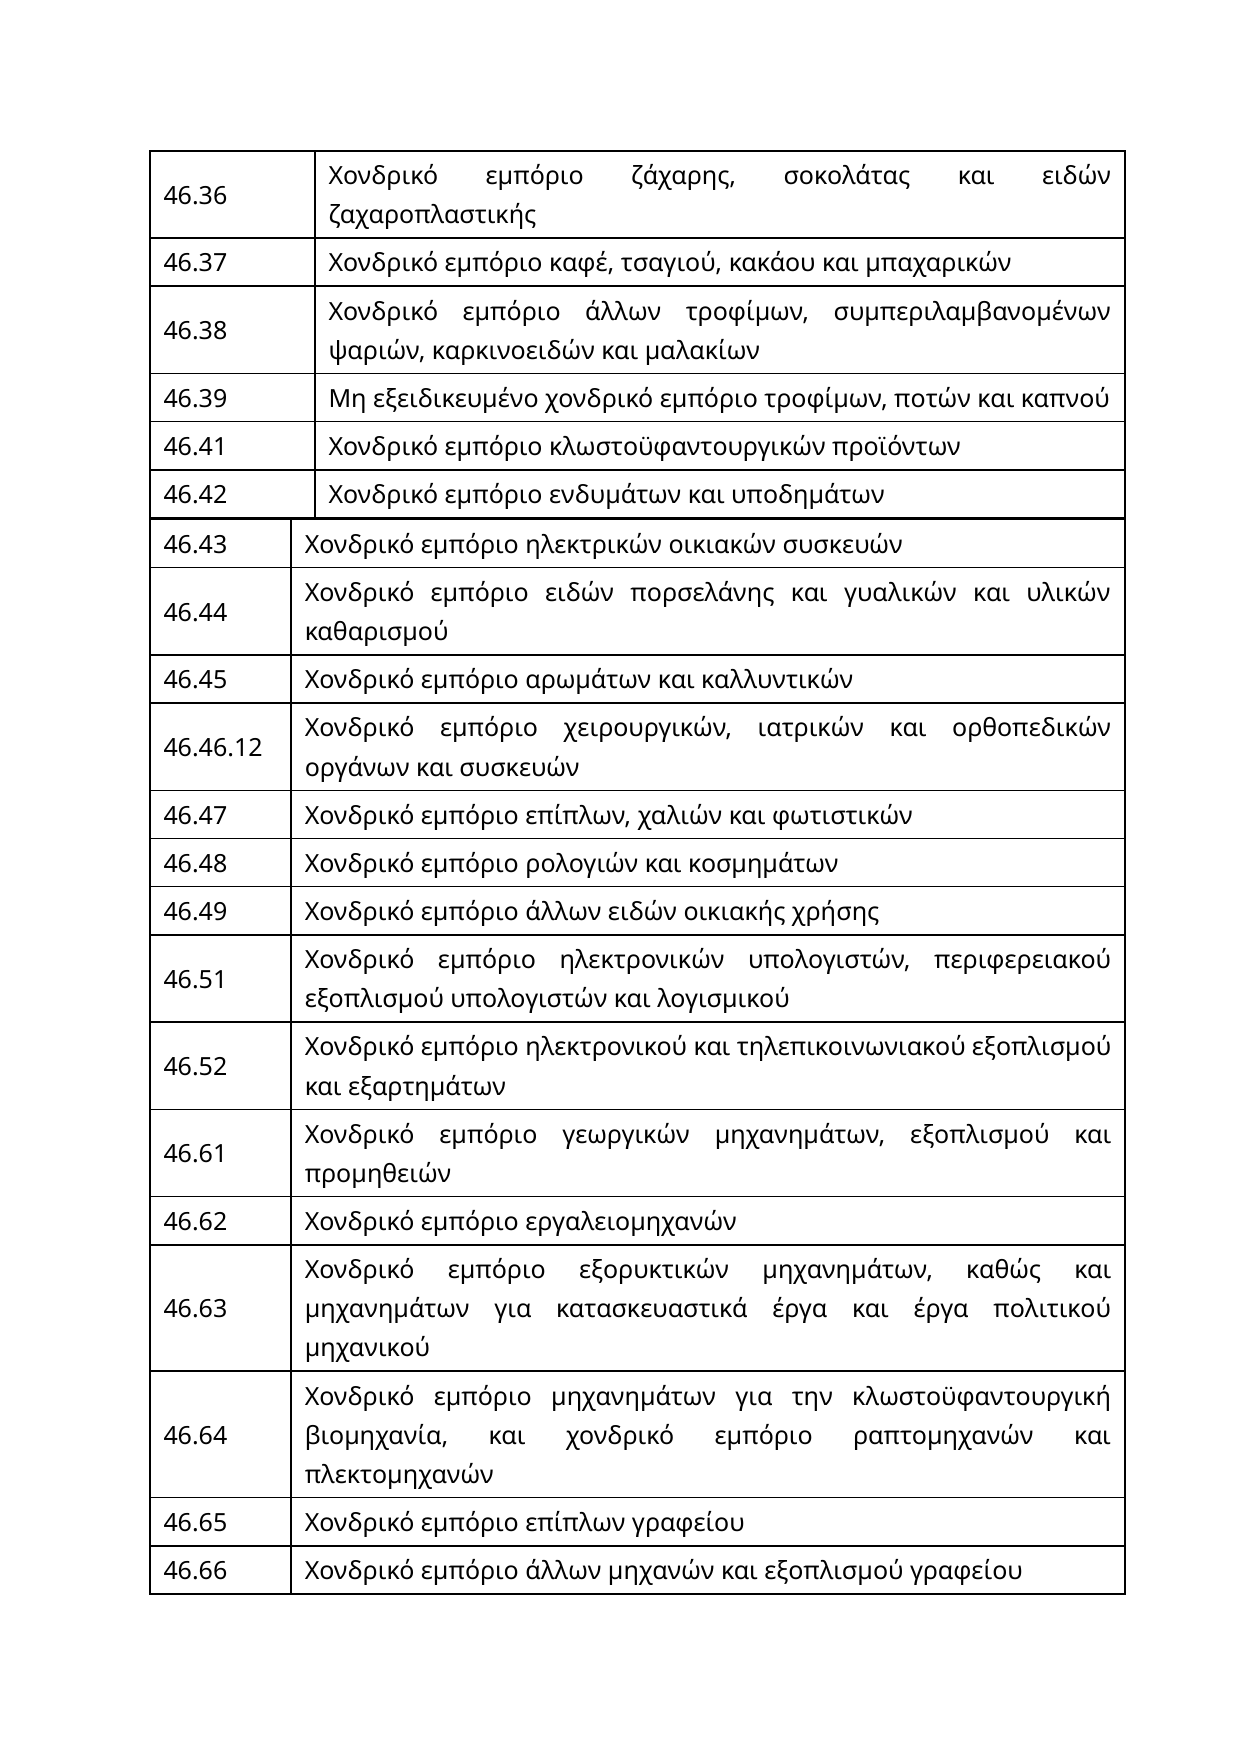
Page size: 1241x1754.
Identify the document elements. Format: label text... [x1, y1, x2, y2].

table_header Χονδρικό εμπόριο ηλεκτρικών οικιακών συσκευών [292, 520, 1124, 567]
table_cell Χονδρικό εμπόριο ζάχαρης, σοκολάτας και ειδών ζαχαροπλαστικής [316, 152, 1124, 237]
table_cell Χονδρικό εμπόριο μηχανημάτων για την κλωστοϋφαντουργική βιομηχανία, και χονδρικό εμπόριο ραπτομηχανών και πλεκτομηχανών [292, 1372, 1124, 1497]
table_cell Χονδρικό εμπόριο εξορυκτικών μηχανημάτων, καθώς και μηχανημάτων για κατασκευαστικά έργα και έργα πολιτικού μηχανικού [292, 1246, 1124, 1370]
table_cell Χονδρικό εμπόριο γεωργικών μηχανημάτων, εξοπλισμού και προμηθειών [292, 1110, 1124, 1196]
table_cell Χονδρικό εμπόριο ηλεκτρονικού και τηλεπικοινωνιακού εξοπλισμού και εξαρτημάτων [292, 1023, 1124, 1108]
table_cell Χονδρικό εμπόριο χειρουργικών, ιατρικών και ορθοπεδικών οργάνων και συσκευών [292, 704, 1124, 789]
table_cell Μη εξειδικευμένο χονδρικό εμπόριο τροφίμων, ποτών και καπνού [316, 374, 1124, 421]
table_header 46.43 [151, 520, 290, 567]
table_cell 46.36 [151, 152, 314, 237]
table_cell Χονδρικό εμπόριο άλλων τροφίμων, συμπεριλαμβανομένων ψαριών, καρκινοειδών και μαλακίων [316, 287, 1124, 373]
table_cell 46.62 [151, 1197, 290, 1244]
table_cell Χονδρικό εμπόριο επίπλων γραφείου [292, 1498, 1124, 1545]
table_cell 46.41 [151, 422, 314, 469]
table_cell 46.45 [151, 656, 290, 702]
table_cell Χονδρικό εμπόριο επίπλων, χαλιών και φωτιστικών [292, 791, 1124, 838]
table_cell 46.48 [151, 839, 290, 886]
table_cell 46.52 [151, 1023, 290, 1108]
table_cell Χονδρικό εμπόριο κλωστοϋφαντουργικών προϊόντων [316, 422, 1124, 469]
table_cell 46.65 [151, 1498, 290, 1545]
table_cell 46.42 [151, 471, 314, 517]
table_cell 46.47 [151, 791, 290, 838]
table_cell 46.37 [151, 239, 314, 285]
table_cell 46.49 [151, 887, 290, 934]
table_cell Χονδρικό εμπόριο άλλων ειδών οικιακής χρήσης [292, 887, 1124, 934]
table_cell 46.61 [151, 1110, 290, 1196]
table_cell 46.51 [151, 936, 290, 1021]
table_cell 46.38 [151, 287, 314, 373]
table_cell Χονδρικό εμπόριο ενδυμάτων και υποδημάτων [316, 471, 1124, 517]
table_cell Χονδρικό εμπόριο άλλων μηχανών και εξοπλισμού γραφείου [292, 1547, 1124, 1593]
table_cell Χονδρικό εμπόριο καφέ, τσαγιού, κακάου και μπαχαρικών [316, 239, 1124, 285]
table_cell 46.39 [151, 374, 314, 421]
table_cell 46.44 [151, 568, 290, 654]
table_cell Χονδρικό εμπόριο ρολογιών και κοσμημάτων [292, 839, 1124, 886]
table_cell 46.46.12 [151, 704, 290, 789]
table_cell 46.66 [151, 1547, 290, 1593]
table_cell Χονδρικό εμπόριο αρωμάτων και καλλυντικών [292, 656, 1124, 702]
table_cell Χονδρικό εμπόριο ηλεκτρονικών υπολογιστών, περιφερειακού εξοπλισμού υπολογιστών και λογισμικού [292, 936, 1124, 1021]
table_cell 46.64 [151, 1372, 290, 1497]
table_cell Χονδρικό εμπόριο ειδών πορσελάνης και γυαλικών και υλικών καθαρισμού [292, 568, 1124, 654]
table_cell Χονδρικό εμπόριο εργαλειομηχανών [292, 1197, 1124, 1244]
table_cell 46.63 [151, 1246, 290, 1370]
